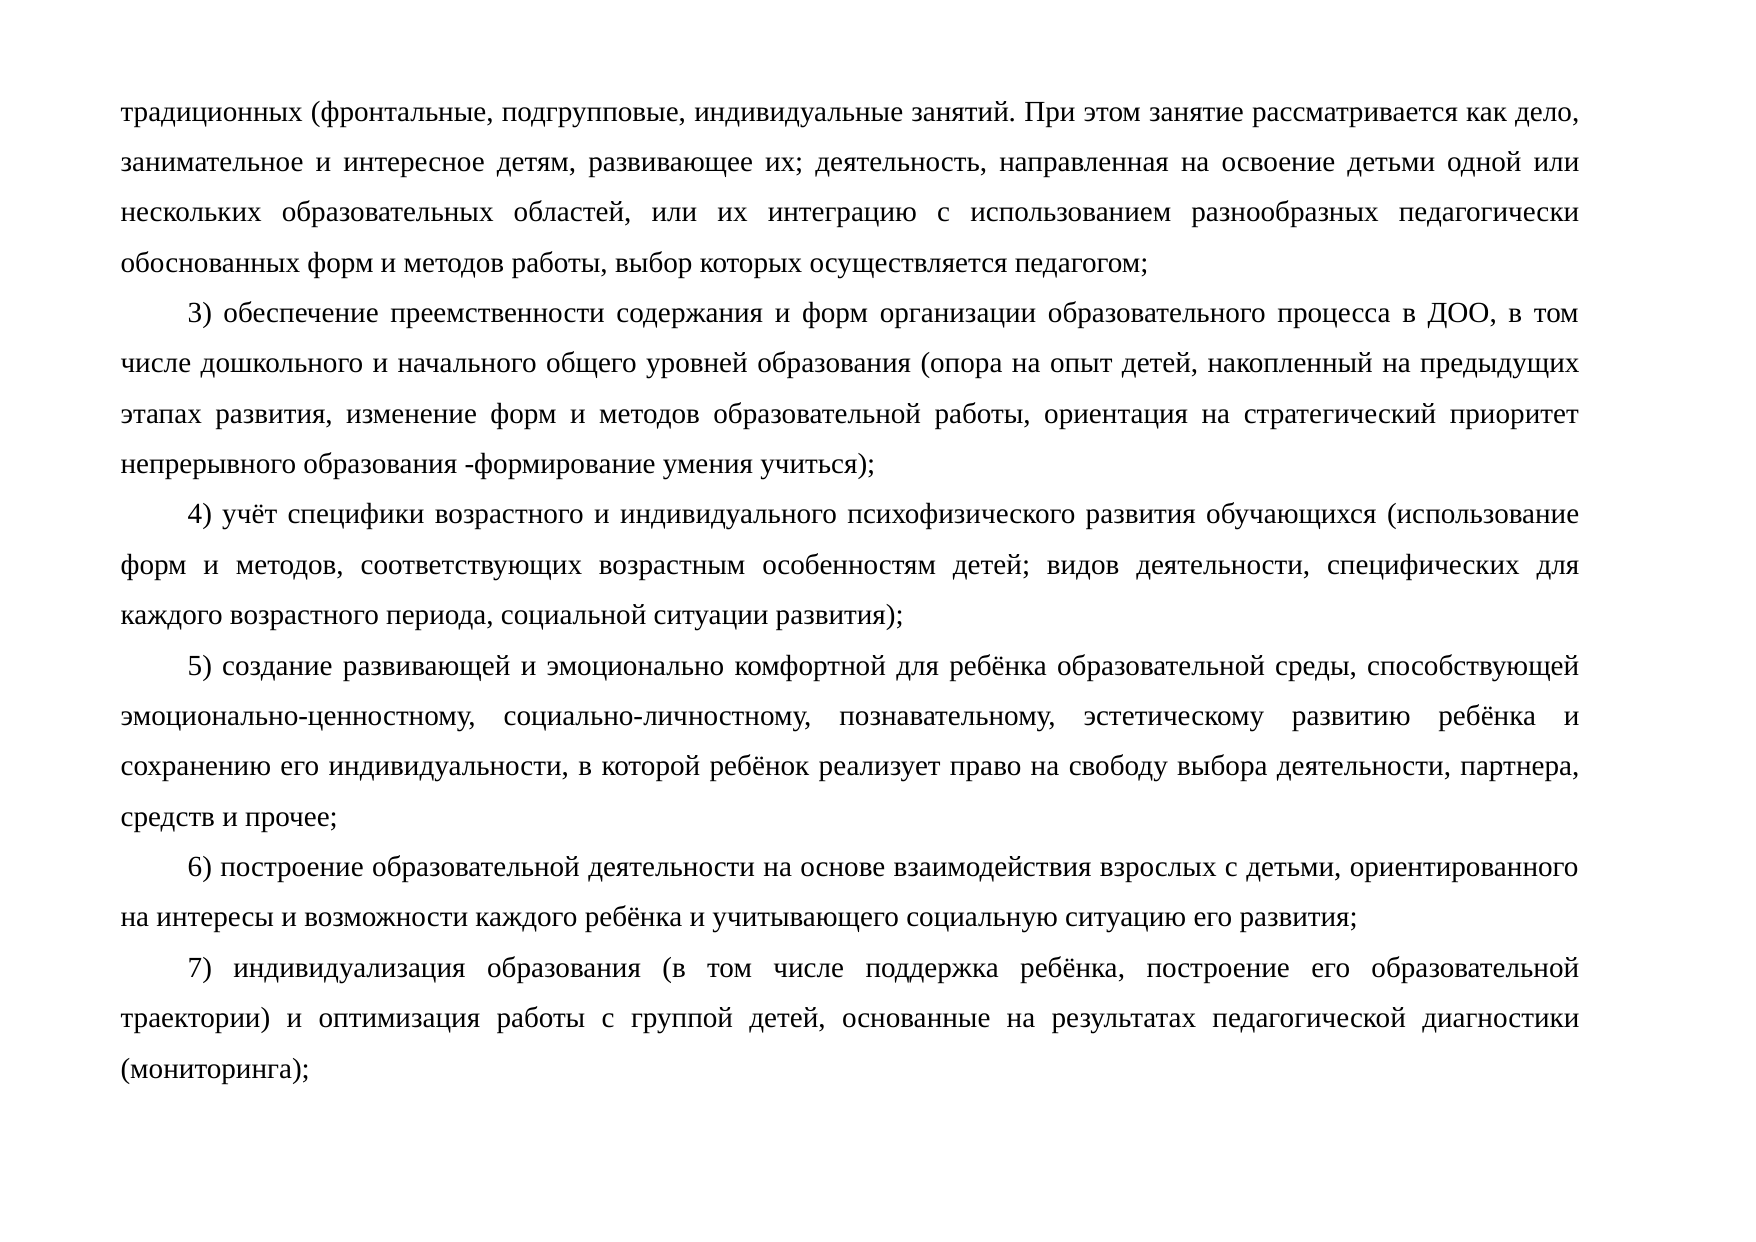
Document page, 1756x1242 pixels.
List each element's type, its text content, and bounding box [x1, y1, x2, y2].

text традиционных (фронтальные, подгрупповые, индивидуальные занятий. При этом занятие рассматривается как дело, занимательное и интересное детям, развивающее их; деятельность, направленная на освоение детьми одной или нескольких образовательных областей, или их интеграцию с использованием разнообразных педагогически обоснованных форм и методов работы, выбор которых осуществляется педагогом; [120, 94, 1581, 278]
text 6) построение образовательной деятельности на основе взаимодействия взрослых с детьми, ориентированного на интересы и возможности каждого ребёнка и учитывающего социальную ситуацию его развития; [120, 849, 1581, 933]
text 3) обеспечение преемственности содержания и форм организации образовательного процесса в ДОО, в том числе дошкольного и начального общего уровней образования (опора на опыт детей, накопленный на предыдущих этапах развития, изменение форм и методов образовательной работы, ориентация на стратегический приоритет непрерывного образования -формирование умения учиться); [120, 295, 1581, 480]
text 7) индивидуализация образования (в том числе поддержка ребёнка, построение его образовательной траектории) и оптимизация работы с группой детей, основанные на результатах педагогической диагностики (мониторинга); [120, 950, 1581, 1084]
text 5) создание развивающей и эмоционально комфортной для ребёнка образовательной среды, способствующей эмоционально-ценностному, социально-личностному, познавательному, эстетическому развитию ребёнка и сохранению его индивидуальности, в которой ребёнок реализует право на свободу выбора деятельности, партнера, средств и прочее; [120, 648, 1581, 832]
text 4) учёт специфики возрастного и индивидуального психофизического развития обучающихся (использование форм и методов, соответствующих возрастным особенностям детей; видов деятельности, специфических для каждого возрастного периода, социальной ситуации развития); [120, 497, 1581, 631]
